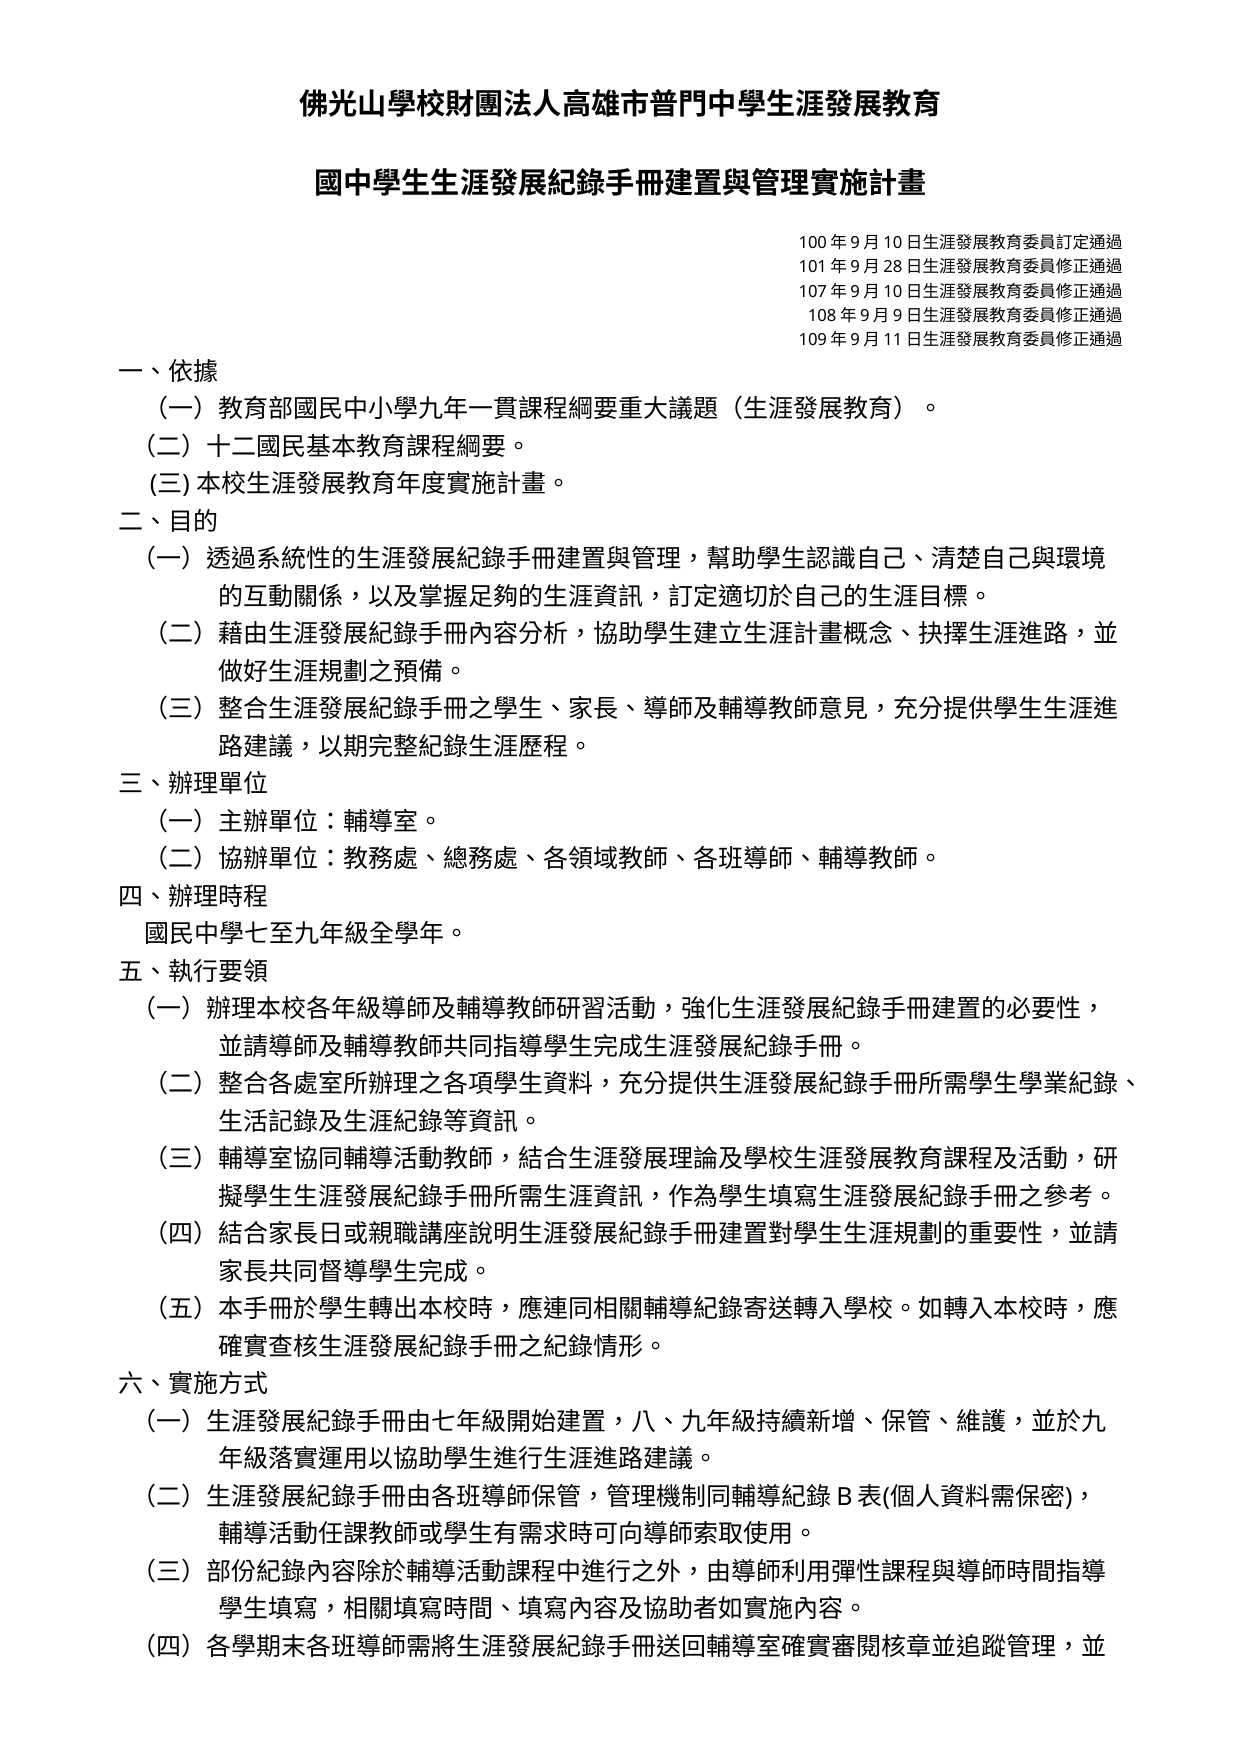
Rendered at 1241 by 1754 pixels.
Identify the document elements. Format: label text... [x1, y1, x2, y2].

text 101年9月28日生涯發展教育委員修正通過 [118, 253, 1122, 278]
text （二）十二國民基本教育課程綱要。 [118, 425, 1122, 463]
text 國民中學七至九年級全學年。 [118, 913, 1122, 950]
text （二）整合各處室所辦理之各項學生資料，充分提供生涯發展紀錄手冊所需學生學業紀錄、生活記錄及生涯紀錄等資訊。 [143, 1063, 1122, 1138]
text （二）協辦單位：教務處、總務處、各領域教師、各班導師、輔導教師。 [118, 838, 1122, 875]
text 108年9月9日生涯發展教育委員修正通過 [118, 302, 1122, 326]
text 六、實施方式 [118, 1363, 1122, 1400]
text 三、辦理單位 [118, 763, 1122, 800]
text 100年9月10日生涯發展教育委員訂定通過 [118, 229, 1122, 253]
text 二、目的 [118, 500, 1122, 538]
text （一）教育部國民中小學九年一貫課程綱要重大議題（生涯發展教育）。 [118, 388, 1122, 425]
text （一）生涯發展紀錄手冊由七年級開始建置，八、九年級持續新增、保管、維護，並於九年級落實運用以協助學生進行生涯進路建議。 [118, 1400, 1122, 1475]
text （四）各學期末各班導師需將生涯發展紀錄手冊送回輔導室確實審閱核章並追蹤管理，並 [118, 1625, 1122, 1663]
text 五、執行要領 [118, 950, 1122, 988]
text 四、辦理時程 [118, 875, 1122, 913]
text 佛光山學校財團法人高雄市普門中學生涯發展教育 [118, 71, 1122, 125]
text （四）結合家長日或親職講座說明生涯發展紀錄手冊建置對學生生涯規劃的重要性，並請家長共同督導學生完成。 [143, 1213, 1122, 1288]
text （二）藉由生涯發展紀錄手冊內容分析，協助學生建立生涯計畫概念、抉擇生涯進路，並做好生涯規劃之預備。 [143, 613, 1122, 688]
text （三）輔導室協同輔導活動教師，結合生涯發展理論及學校生涯發展教育課程及活動，研擬學生生涯發展紀錄手冊所需生涯資訊，作為學生填寫生涯發展紀錄手冊之參考。 [143, 1138, 1122, 1213]
text （一）透過系統性的生涯發展紀錄手冊建置與管理，幫助學生認識自己、清楚自己與環境的互動關係，以及掌握足夠的生涯資訊，訂定適切於自己的生涯目標。 [118, 538, 1122, 613]
text （三）整合生涯發展紀錄手冊之學生、家長、導師及輔導教師意見，充分提供學生生涯進路建議，以期完整紀錄生涯歷程。 [143, 688, 1122, 763]
text （二）生涯發展紀錄手冊由各班導師保管，管理機制同輔導紀錄B表(個人資料需保密)，輔導活動任課教師或學生有需求時可向導師索取使用。 [118, 1475, 1122, 1550]
text （一）辦理本校各年級導師及輔導教師研習活動，強化生涯發展紀錄手冊建置的必要性，並請導師及輔導教師共同指導學生完成生涯發展紀錄手冊。 [118, 988, 1122, 1063]
text (三) 本校生涯發展教育年度實施計畫。 [118, 463, 1122, 500]
text （一）主辦單位：輔導室。 [118, 800, 1122, 838]
text 109年9月11日生涯發展教育委員修正通過 [118, 326, 1122, 350]
text （三）部份紀錄內容除於輔導活動課程中進行之外，由導師利用彈性課程與導師時間指導學生填寫，相關填寫時間、填寫內容及協助者如實施內容。 [118, 1550, 1122, 1625]
text 一、依據 [118, 350, 1122, 388]
text 107年9月10日生涯發展教育委員修正通過 [118, 278, 1122, 302]
text 國中學生生涯發展紀錄手冊建置與管理實施計畫 [118, 150, 1122, 204]
text （五）本手冊於學生轉出本校時，應連同相關輔導紀錄寄送轉入學校。如轉入本校時，應確實查核生涯發展紀錄手冊之紀錄情形。 [143, 1288, 1122, 1363]
